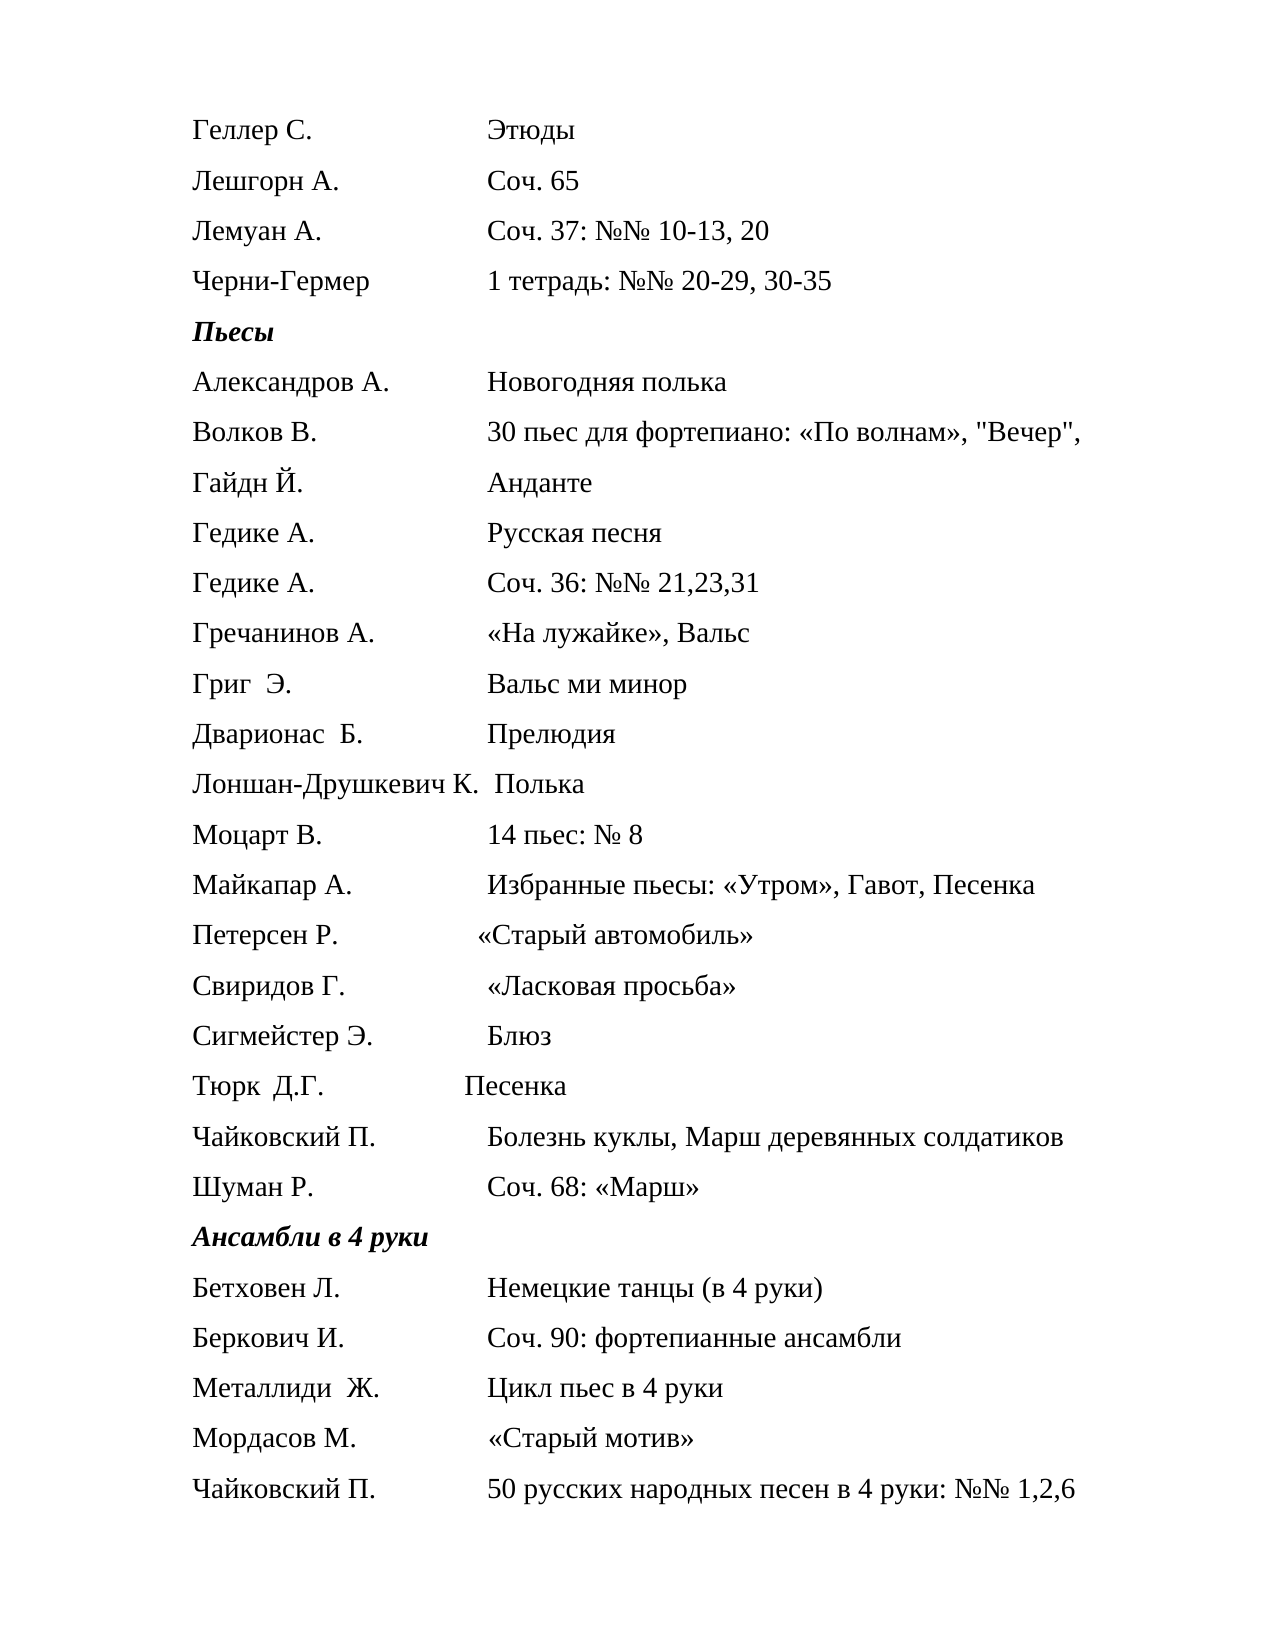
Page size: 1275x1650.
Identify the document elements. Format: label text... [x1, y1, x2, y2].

text Гречанинов А. «На лужайке», Вальс [118, 616, 1186, 649]
text Майкапар А. Избранные пьесы: «Утром», Гавот, Песенка [118, 867, 1186, 901]
text Шуман Р. Соч. 68: «Марш» [118, 1169, 1186, 1203]
text Гедике А. Соч. 36: №№ 21,23,31 [118, 565, 1186, 599]
text Пьесы [118, 314, 1186, 347]
text Гедике А. Русская песня [118, 515, 1186, 548]
text Тюрк Д.Г. Песенка [118, 1068, 1186, 1102]
text Лоншан-Друшкевич К. Полька [118, 767, 1186, 800]
text Сигмейстер Э. Блюз [118, 1018, 1186, 1052]
text Чайковский П. Болезнь куклы, Марш деревянных солдатиков [118, 1119, 1186, 1152]
text Ансамбли в 4 руки [118, 1219, 1186, 1253]
text Лешгорн А. Соч. 65 [118, 163, 1186, 196]
text Металлиди Ж. Цикл пьес в 4 руки [118, 1370, 1186, 1404]
text Волков В. 30 пьес для фортепиано: «По волнам», "Вечер", [118, 414, 1186, 448]
text Свиридов Г. «Ласковая просьба» [118, 968, 1186, 1001]
text Григ Э. Вальс ми минор [118, 666, 1186, 699]
text Лемуан А. Соч. 37: №№ 10-13, 20 [118, 213, 1186, 247]
text Гайдн Й. Анданте [118, 465, 1186, 498]
text Петерсен Р. «Старый автомобиль» [118, 917, 1186, 951]
text Бетховен Л. Немецкие танцы (в 4 руки) [118, 1270, 1186, 1303]
text Чайковский П. 50 русских народных песен в 4 руки: №№ 1,2,6 [118, 1471, 1186, 1504]
text Моцарт В. 14 пьес: № 8 [118, 817, 1186, 850]
text Черни-Гермер 1 тетрадь: №№ 20-29, 30-35 [118, 263, 1186, 297]
text Беркович И. Соч. 90: фортепианные ансамбли [118, 1320, 1186, 1353]
text Дварионас Б. Прелюдия [118, 716, 1186, 750]
text Мордасов М. «Старый мотив» [118, 1421, 1186, 1454]
text Александров А. Новогодняя полька [118, 364, 1186, 398]
text Геллер С. Этюды [118, 112, 1186, 146]
